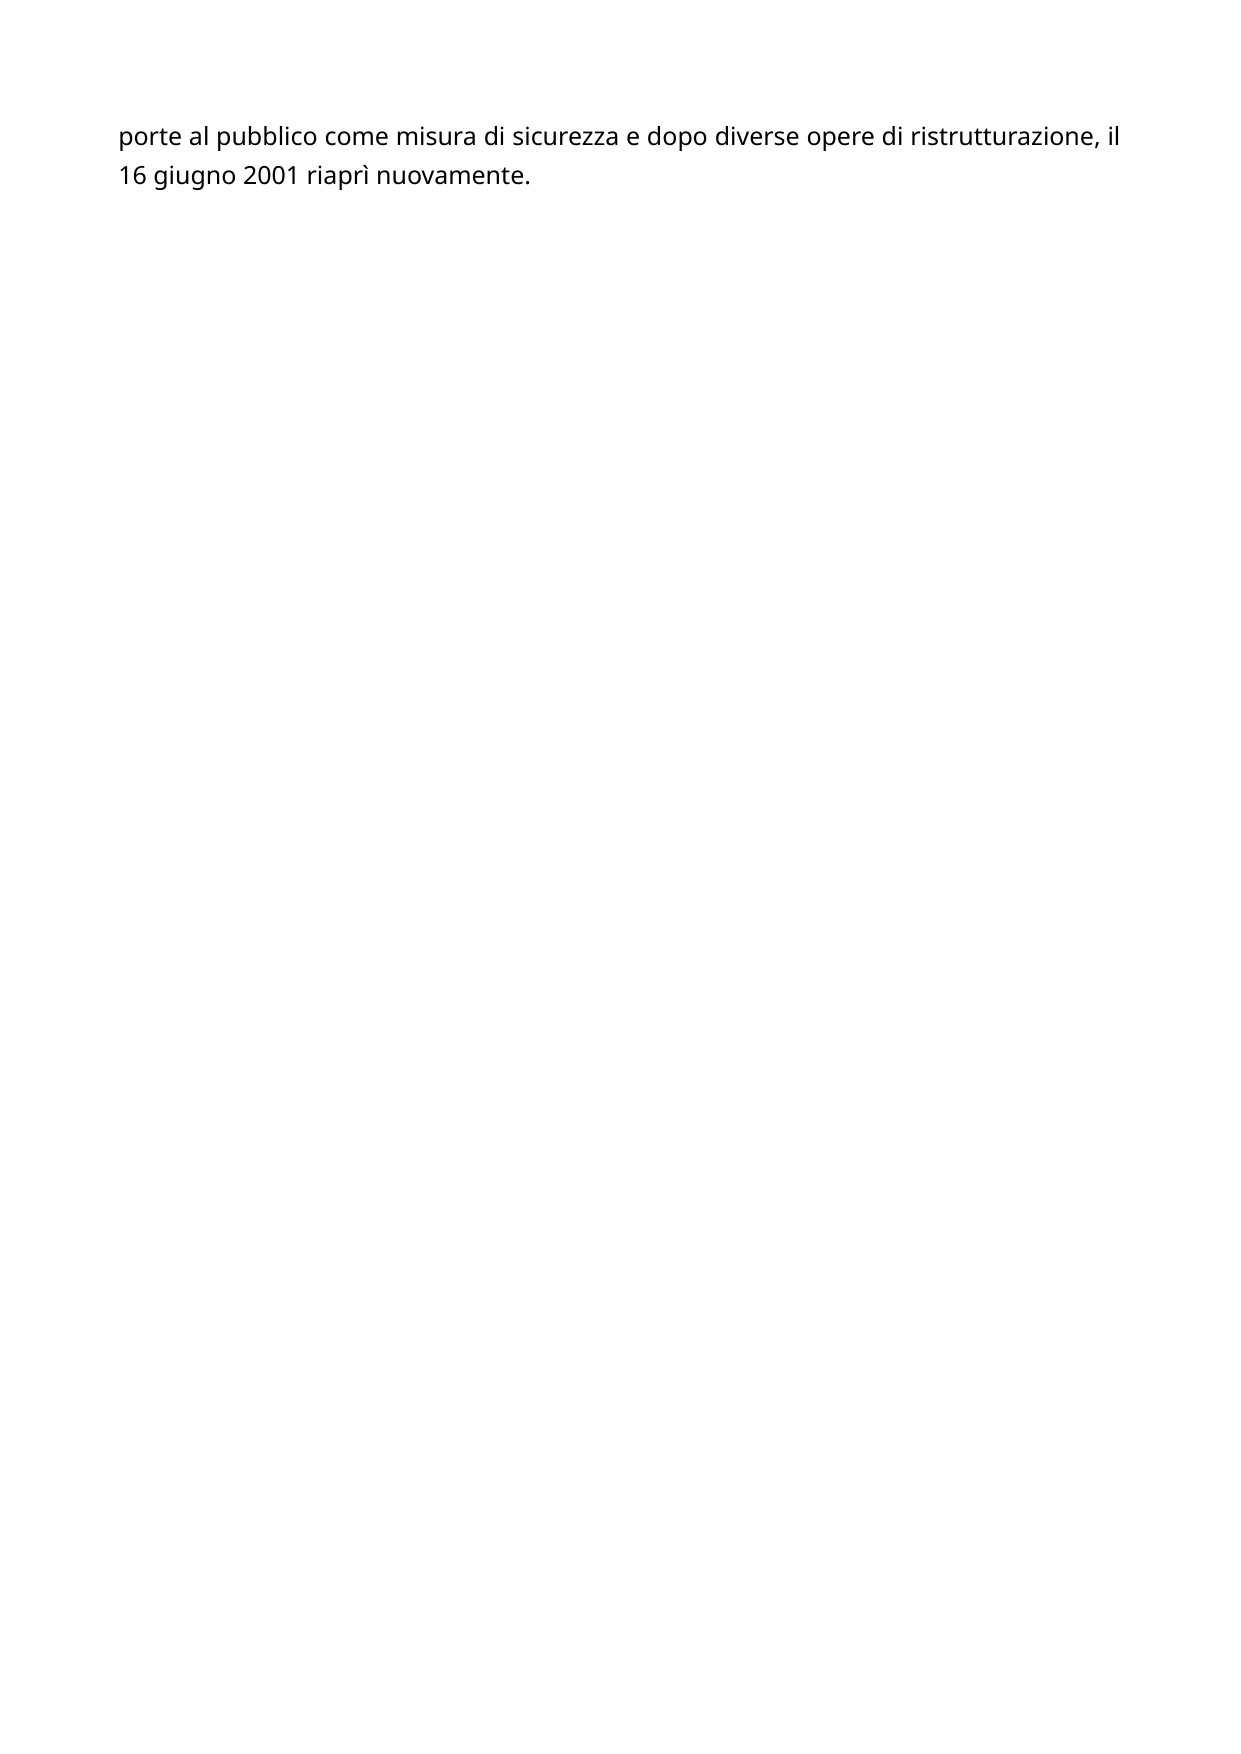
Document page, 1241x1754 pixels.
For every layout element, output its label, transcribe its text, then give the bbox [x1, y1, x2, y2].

text porte al pubblico come misura di sicurezza e dopo diverse opere di ristrutturazione, il 16 giugno 2001 riaprì nuovamente. [118, 118, 1122, 191]
